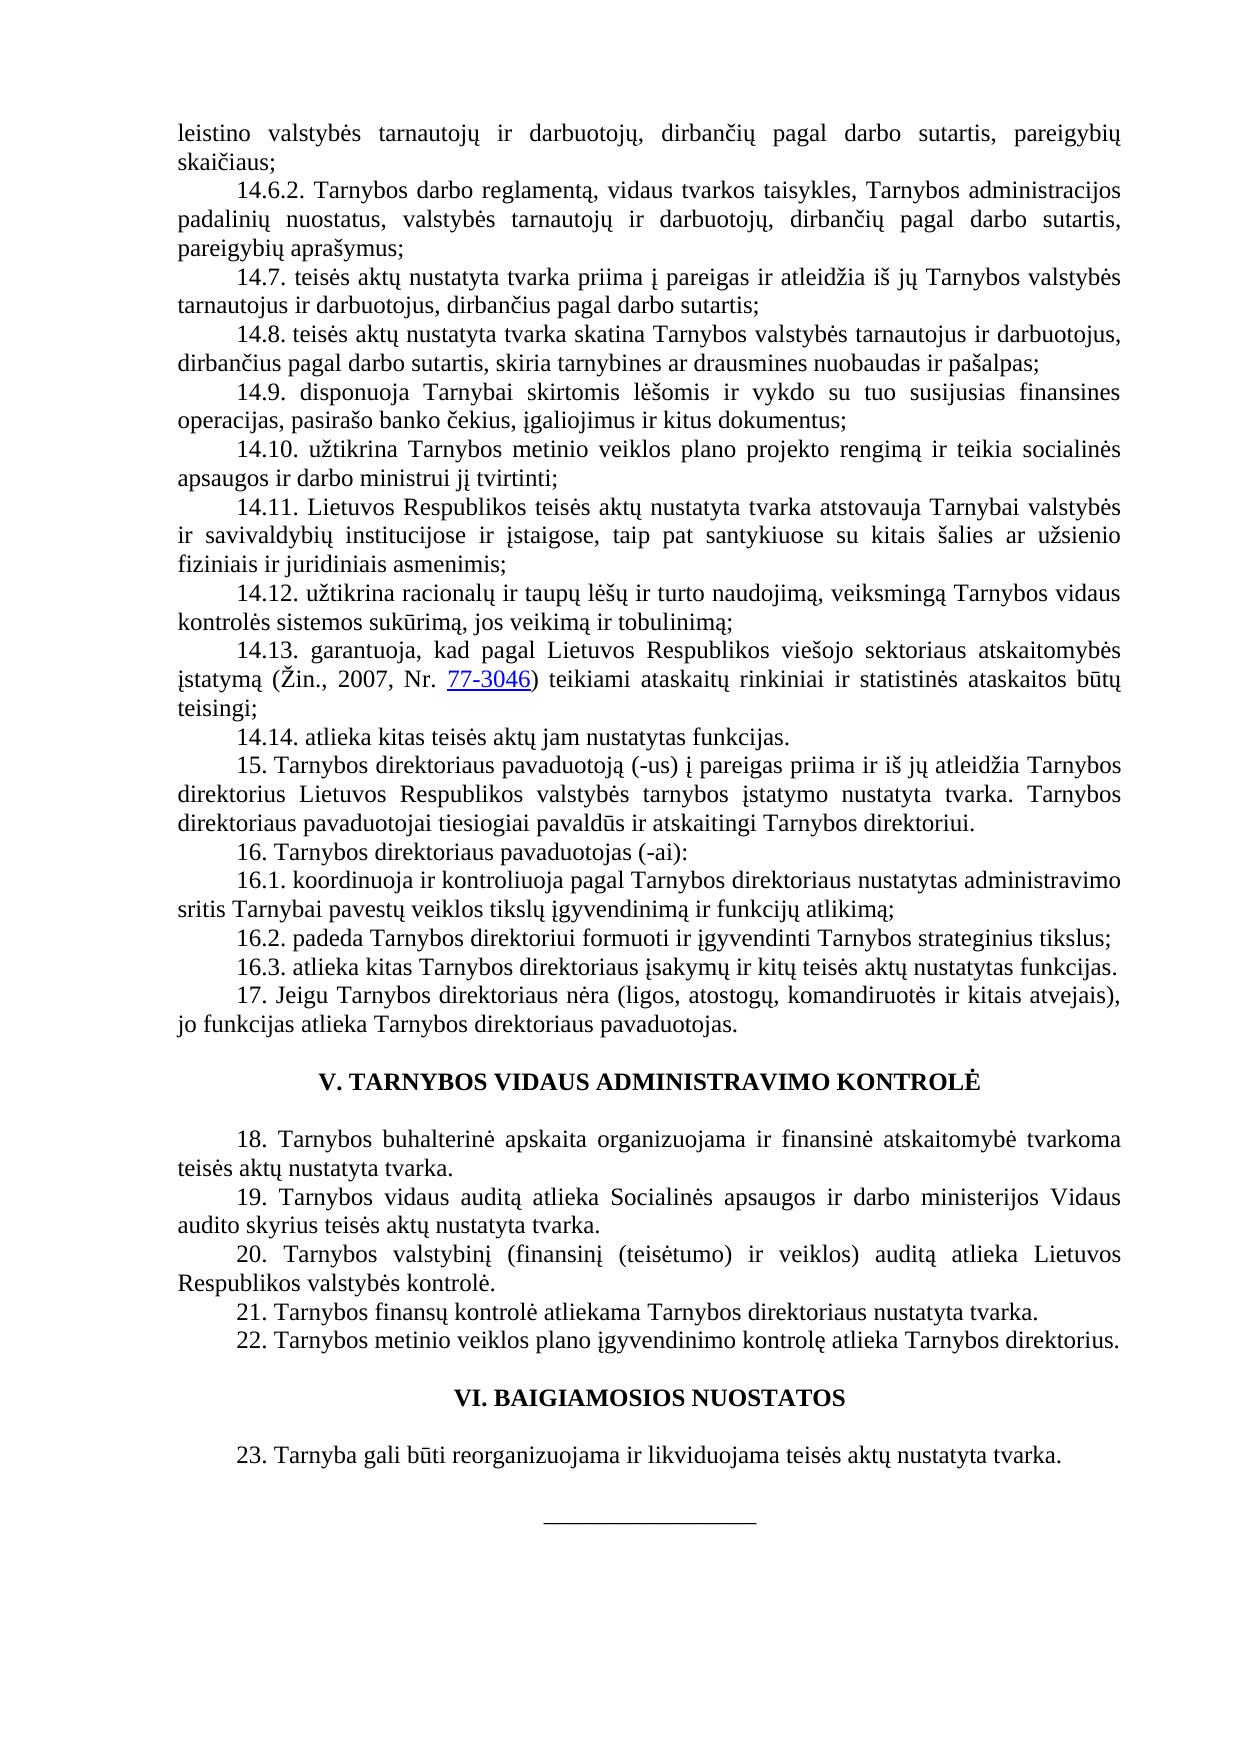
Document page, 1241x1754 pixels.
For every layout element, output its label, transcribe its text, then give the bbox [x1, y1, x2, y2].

text _________________ [177, 1498, 1122, 1527]
text V. TARNYBOS VIDAUS ADMINISTRAVIMO KONTROLĖ [177, 1067, 1122, 1096]
text 22. Tarnybos metinio veiklos plano įgyvendinimo kontrolę atlieka Tarnybos direktorius. [177, 1326, 1122, 1354]
text 15. Tarnybos direktoriaus pavaduotoją (-us) į pareigas priima ir iš jų atleidžia Tarnybos direktorius Lietuvos Respublikos valstybės tarnybos įstatymo nustatyta tvarka. Tarnybos direktoriaus pavaduotojai tiesiogiai pavaldūs ir atskaitingi Tarnybos direktoriui. [177, 751, 1122, 837]
text 14.11. Lietuvos Respublikos teisės aktų nustatyta tvarka atstovauja Tarnybai valstybės ir savivaldybių institucijose ir įstaigose, taip pat santykiuose su kitais šalies ar užsienio fiziniais ir juridiniais asmenimis; [177, 492, 1122, 578]
text 16.3. atlieka kitas Tarnybos direktoriaus įsakymų ir kitų teisės aktų nustatytas funkcijas. [177, 952, 1122, 981]
text 17. Jeigu Tarnybos direktoriaus nėra (ligos, atostogų, komandiruotės ir kitais atvejais), jo funkcijas atlieka Tarnybos direktoriaus pavaduotojas. [177, 981, 1122, 1038]
text 14.12. užtikrina racionalų ir taupų lėšų ir turto naudojimą, veiksmingą Tarnybos vidaus kontrolės sistemos sukūrimą, jos veikimą ir tobulinimą; [177, 578, 1122, 636]
text 18. Tarnybos buhalterinė apskaita organizuojama ir finansinė atskaitomybė tvarkoma teisės aktų nustatyta tvarka. [177, 1124, 1122, 1182]
text 14.7. teisės aktų nustatyta tvarka priima į pareigas ir atleidžia iš jų Tarnybos valstybės tarnautojus ir darbuotojus, dirbančius pagal darbo sutartis; [177, 262, 1122, 319]
text 16. Tarnybos direktoriaus pavaduotojas (-ai): [177, 837, 1122, 866]
text 16.1. koordinuoja ir kontroliuoja pagal Tarnybos direktoriaus nustatytas administravimo sritis Tarnybai pavestų veiklos tikslų įgyvendinimą ir funkcijų atlikimą; [177, 866, 1122, 923]
text 20. Tarnybos valstybinį (finansinį (teisėtumo) ir veiklos) auditą atlieka Lietuvos Respublikos valstybės kontrolė. [177, 1239, 1122, 1297]
text 14.6.2. Tarnybos darbo reglamentą, vidaus tvarkos taisykles, Tarnybos administracijos padalinių nuostatus, valstybės tarnautojų ir darbuotojų, dirbančių pagal darbo sutartis, pareigybių aprašymus; [177, 176, 1122, 262]
text 14.8. teisės aktų nustatyta tvarka skatina Tarnybos valstybės tarnautojus ir darbuotojus, dirbančius pagal darbo sutartis, skiria tarnybines ar drausmines nuobaudas ir pašalpas; [177, 319, 1122, 377]
text 14.14. atlieka kitas teisės aktų jam nustatytas funkcijas. [177, 722, 1122, 751]
text 21. Tarnybos finansų kontrolė atliekama Tarnybos direktoriaus nustatyta tvarka. [177, 1297, 1122, 1326]
text 16.2. padeda Tarnybos direktoriui formuoti ir įgyvendinti Tarnybos strateginius tikslus; [177, 923, 1122, 952]
text leistino valstybės tarnautojų ir darbuotojų, dirbančių pagal darbo sutartis, pareigybių skaičiaus; [177, 118, 1122, 176]
text 23. Tarnyba gali būti reorganizuojama ir likviduojama teisės aktų nustatyta tvarka. [177, 1441, 1122, 1469]
text VI. BAIGIAMOSIOS NUOSTATOS [177, 1383, 1122, 1412]
text 19. Tarnybos vidaus auditą atlieka Socialinės apsaugos ir darbo ministerijos Vidaus audito skyrius teisės aktų nustatyta tvarka. [177, 1182, 1122, 1239]
text 14.10. užtikrina Tarnybos metinio veiklos plano projekto rengimą ir teikia socialinės apsaugos ir darbo ministrui jį tvirtinti; [177, 434, 1122, 492]
text 14.13. garantuoja, kad pagal Lietuvos Respublikos viešojo sektoriaus atskaitomybės įstatymą (Žin., 2007, Nr. 77-3046) teikiami ataskaitų rinkiniai ir statistinės ataskaitos būtų teisingi; [177, 636, 1122, 722]
text 14.9. disponuoja Tarnybai skirtomis lėšomis ir vykdo su tuo susijusias finansines operacijas, pasirašo banko čekius, įgaliojimus ir kitus dokumentus; [177, 377, 1122, 434]
